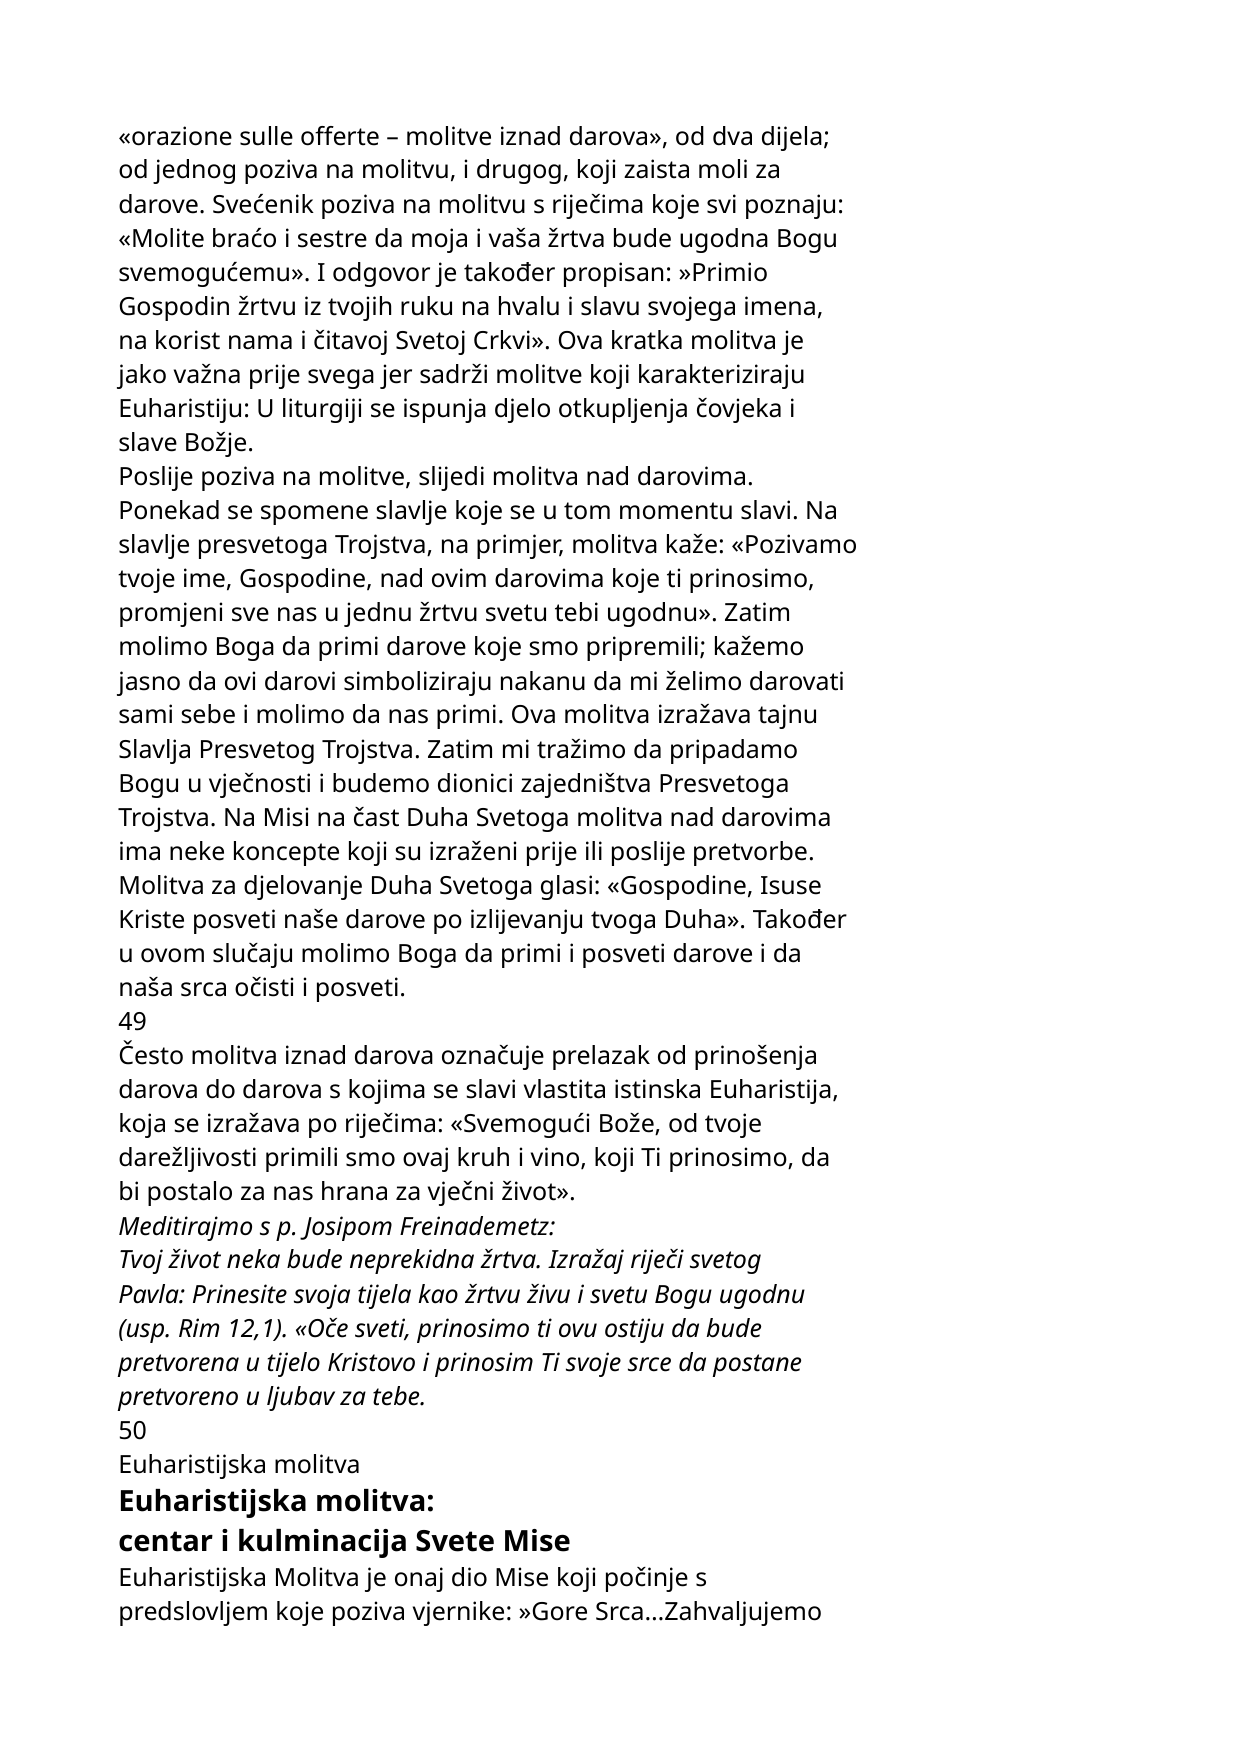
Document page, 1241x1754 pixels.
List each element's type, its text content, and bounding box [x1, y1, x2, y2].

text 49 [118, 1004, 1122, 1038]
text sami sebe i molimo da nas primi. Ova molitva izražava tajnu [118, 697, 1122, 731]
text svemogućemu». I odgovor je također propisan: »Primio [118, 254, 1122, 288]
text (usp. Rim 12,1). «Oče sveti, prinosimo ti ovu ostiju da bude [118, 1310, 1122, 1344]
text Tvoj život neka bude neprekidna žrtva. Izražaj riječi svetog [118, 1242, 1122, 1276]
text slave Božje. [118, 425, 1122, 459]
text Bogu u vječnosti i budemo dionici zajedništva Presvetoga [118, 765, 1122, 799]
text darova do darova s kojima se slavi vlastita istinska Euharistija, [118, 1072, 1122, 1106]
text pretvorena u tijelo Kristovo i prinosim Ti svoje srce da postane [118, 1344, 1122, 1378]
text Euharistiju: U liturgiji se ispunja djelo otkupljenja čovjeka i [118, 391, 1122, 425]
text koja se izražava po riječima: «Svemogući Bože, od tvoje [118, 1106, 1122, 1140]
text Trojstva. Na Misi na čast Duha Svetoga molitva nad darovima [118, 799, 1122, 833]
text centar i kulminacija Svete Mise [118, 1520, 1122, 1560]
text Ponekad se spomene slavlje koje se u tom momentu slavi. Na [118, 493, 1122, 527]
text promjeni sve nas u jednu žrtvu svetu tebi ugodnu». Zatim [118, 595, 1122, 629]
text Slavlja Presvetog Trojstva. Zatim mi tražimo da pripadamo [118, 731, 1122, 765]
text 50 [118, 1412, 1122, 1447]
text tvoje ime, Gospodine, nad ovim darovima koje ti prinosimo, [118, 561, 1122, 595]
text Molitva za djelovanje Duha Svetoga glasi: «Gospodine, Isuse [118, 867, 1122, 902]
text jako važna prije svega jer sadrži molitve koji karakteriziraju [118, 357, 1122, 391]
text Poslije poziva na molitve, slijedi molitva nad darovima. [118, 459, 1122, 493]
text «Molite braćo i sestre da moja i vaša žrtva bude ugodna Bogu [118, 220, 1122, 254]
text «orazione sulle offerte – molitve iznad darova», od dva dijela; [118, 118, 1122, 152]
text Euharistijska Molitva je onaj dio Mise koji počinje s [118, 1560, 1122, 1594]
text na korist nama i čitavoj Svetoj Crkvi». Ova kratka molitva je [118, 322, 1122, 357]
text pretvoreno u ljubav za tebe. [118, 1378, 1122, 1412]
text slavlje presvetoga Trojstva, na primjer, molitva kaže: «Pozivamo [118, 527, 1122, 561]
text bi postalo za nas hrana za vječni život». [118, 1174, 1122, 1208]
text u ovom slučaju molimo Boga da primi i posveti darove i da [118, 936, 1122, 970]
text Pavla: Prinesite svoja tijela kao žrtvu živu i svetu Bogu ugodnu [118, 1276, 1122, 1310]
text molimo Boga da primi darove koje smo pripremili; kažemo [118, 629, 1122, 663]
text Euharistijska molitva: [118, 1481, 1122, 1520]
text Euharistijska molitva [118, 1447, 1122, 1481]
text darove. Svećenik poziva na molitvu s riječima koje svi poznaju: [118, 186, 1122, 220]
text Kriste posveti naše darove po izlijevanju tvoga Duha». Također [118, 902, 1122, 936]
text Često molitva iznad darova označuje prelazak od prinošenja [118, 1038, 1122, 1072]
text Meditirajmo s p. Josipom Freinademetz: [118, 1208, 1122, 1242]
text ima neke koncepte koji su izraženi prije ili poslije pretvorbe. [118, 833, 1122, 867]
text naša srca očisti i posveti. [118, 970, 1122, 1004]
text jasno da ovi darovi simboliziraju nakanu da mi želimo darovati [118, 663, 1122, 697]
text od jednog poziva na molitvu, i drugog, koji zaista moli za [118, 152, 1122, 186]
text darežljivosti primili smo ovaj kruh i vino, koji Ti prinosimo, da [118, 1140, 1122, 1174]
text Gospodin žrtvu iz tvojih ruku na hvalu i slavu svojega imena, [118, 288, 1122, 322]
text predslovljem koje poziva vjernike: »Gore Srca…Zahvaljujemo [118, 1594, 1122, 1628]
